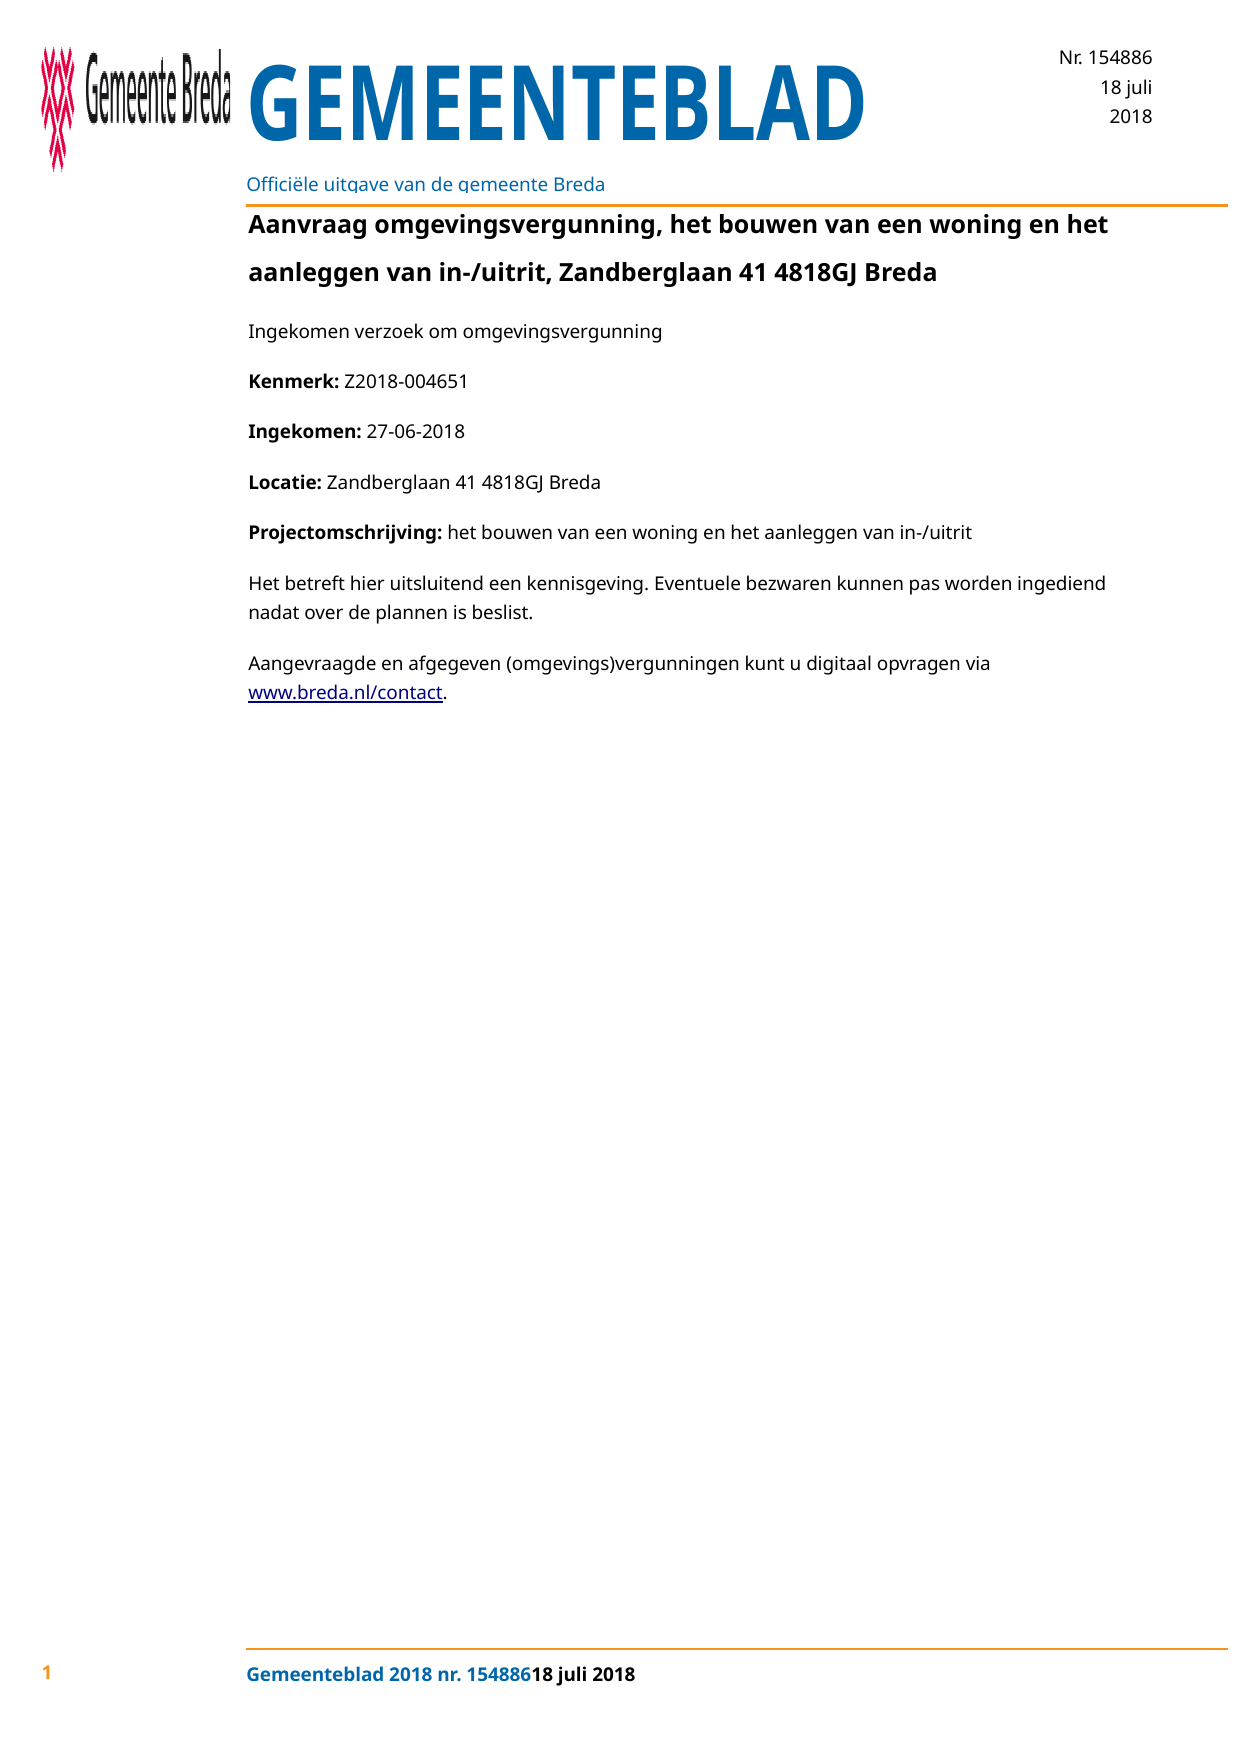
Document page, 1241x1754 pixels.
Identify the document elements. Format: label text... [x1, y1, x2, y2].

text Locatie: Zandberglaan 41 4818GJ Breda [248, 469, 1152, 495]
text Projectomschrijving: het bouwen van een woning en het aanleggen van in-/uitrit [248, 519, 1152, 545]
text Het betreft hier uitsluitend een kennisgeving. Eventuele bezwaren kunnen pas worden ingediend nadat over de plannen is beslist. [248, 570, 1152, 625]
text Kenmerk: Z2018-004651 [248, 368, 1152, 394]
picture [41, 47, 231, 172]
text Ingekomen verzoek om omgevingsvergunning [248, 318, 1152, 344]
text Aanvraag omgevingsvergunning, het bouwen van een woning en het aanleggen van in-/uitrit, Zandberglaan 41 4818GJ Breda [248, 207, 1152, 288]
text Ingekomen: 27-06-2018 [248, 419, 1152, 444]
text Aangevraagde en afgegeven (omgevings)vergunningen kunt u digitaal opvragen via www.breda.nl/contact. [248, 650, 1152, 705]
